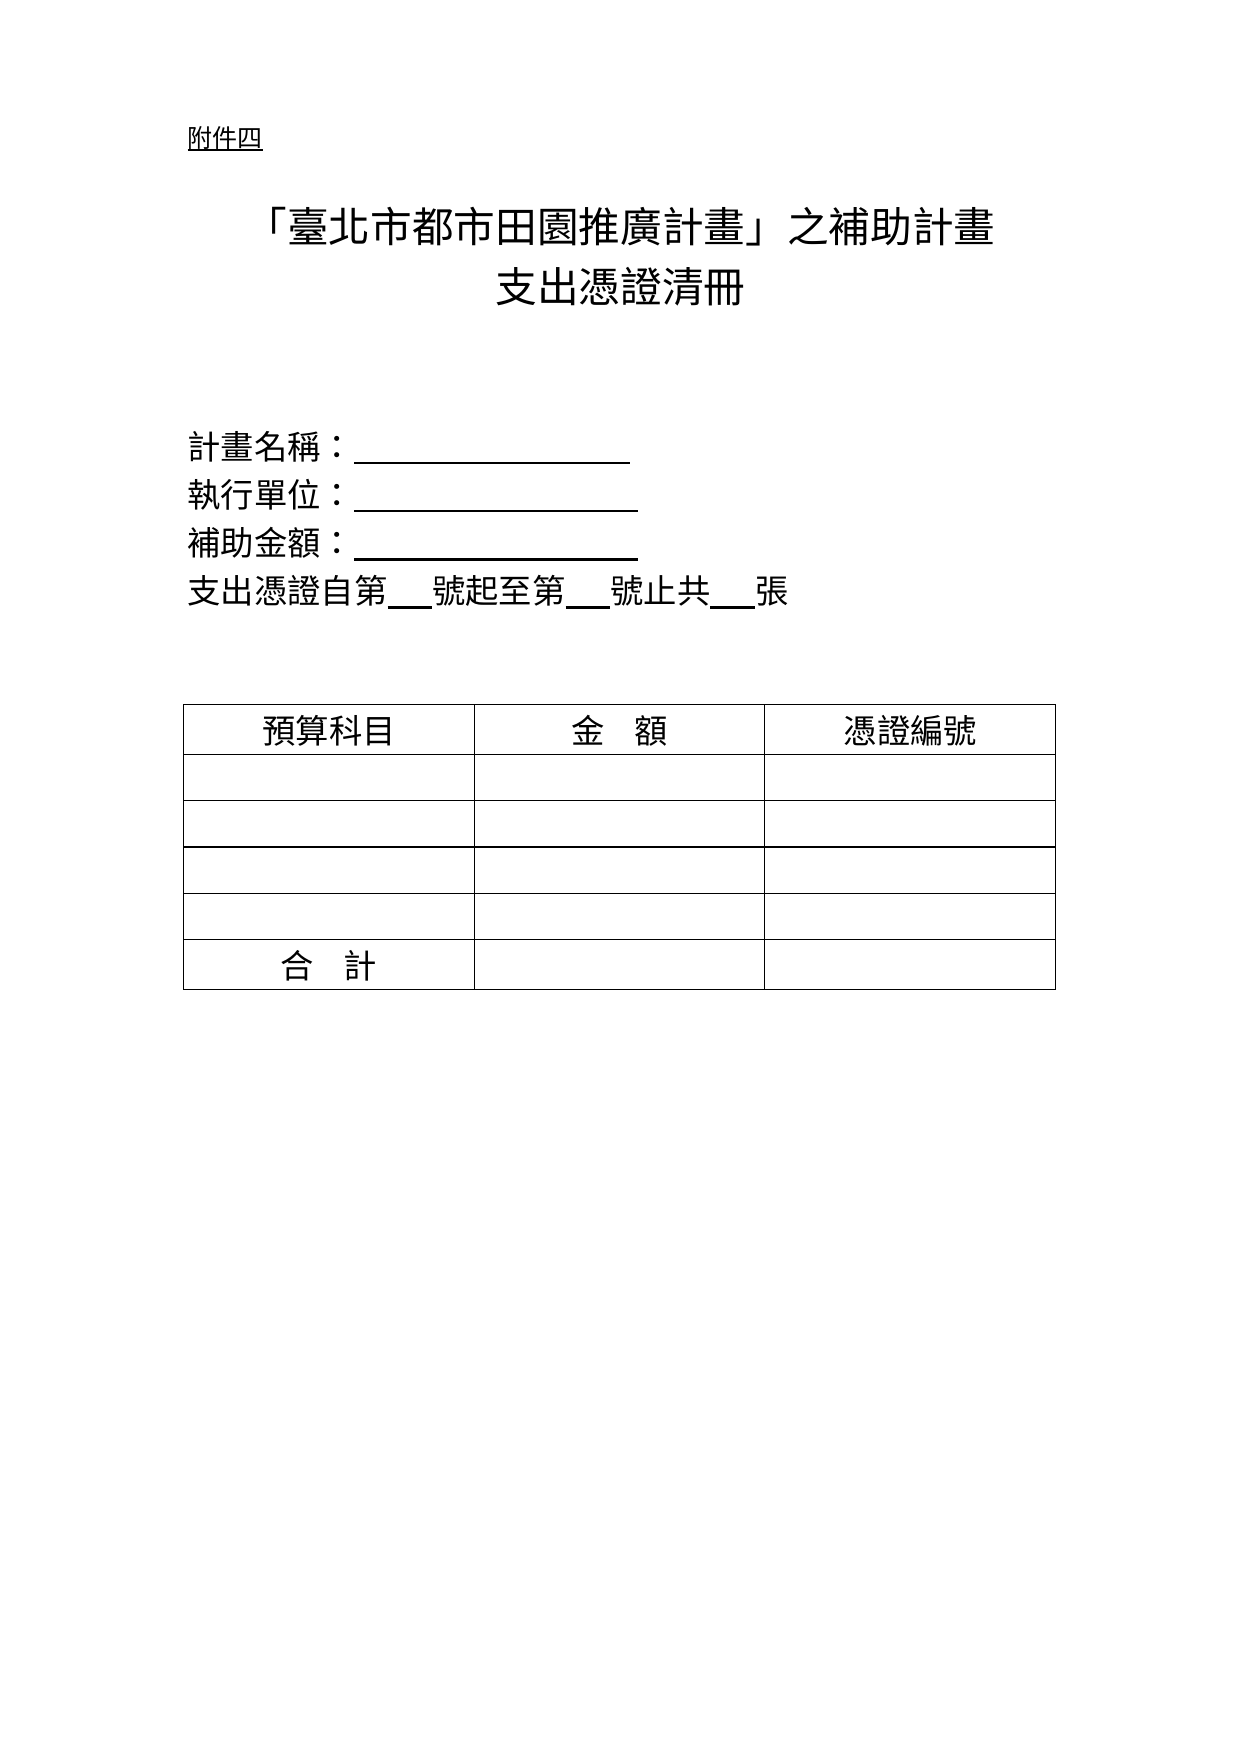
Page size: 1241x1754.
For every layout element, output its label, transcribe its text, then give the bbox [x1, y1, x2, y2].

table_cell [765, 940, 1055, 988]
table_cell [184, 894, 474, 939]
table_cell [475, 940, 764, 988]
table_cell [184, 801, 474, 846]
text 「臺北市都市田園推廣計畫」之補助計畫 [187, 194, 1053, 254]
table_cell [475, 755, 764, 800]
text 計畫名稱： [187, 420, 1053, 469]
text 附件四 [187, 118, 1053, 154]
table_cell [475, 894, 764, 939]
table_cell 合 計 [184, 940, 474, 988]
table_header 金 額 [475, 705, 764, 753]
table_cell [184, 755, 474, 800]
text 支出憑證清冊 [187, 254, 1053, 315]
table_cell [765, 801, 1055, 846]
text 補助金額： [187, 517, 1053, 565]
table_header 憑證編號 [765, 705, 1055, 753]
text 執行單位： [187, 469, 1053, 517]
table_header 預算科目 [184, 705, 474, 753]
table_cell [184, 848, 474, 893]
text 支出憑證自第 號起至第 號止共 張 [187, 565, 1053, 613]
table_cell [765, 755, 1055, 800]
table_cell [765, 848, 1055, 893]
table_cell [765, 894, 1055, 939]
table_cell [475, 801, 764, 846]
table_cell [475, 848, 764, 893]
